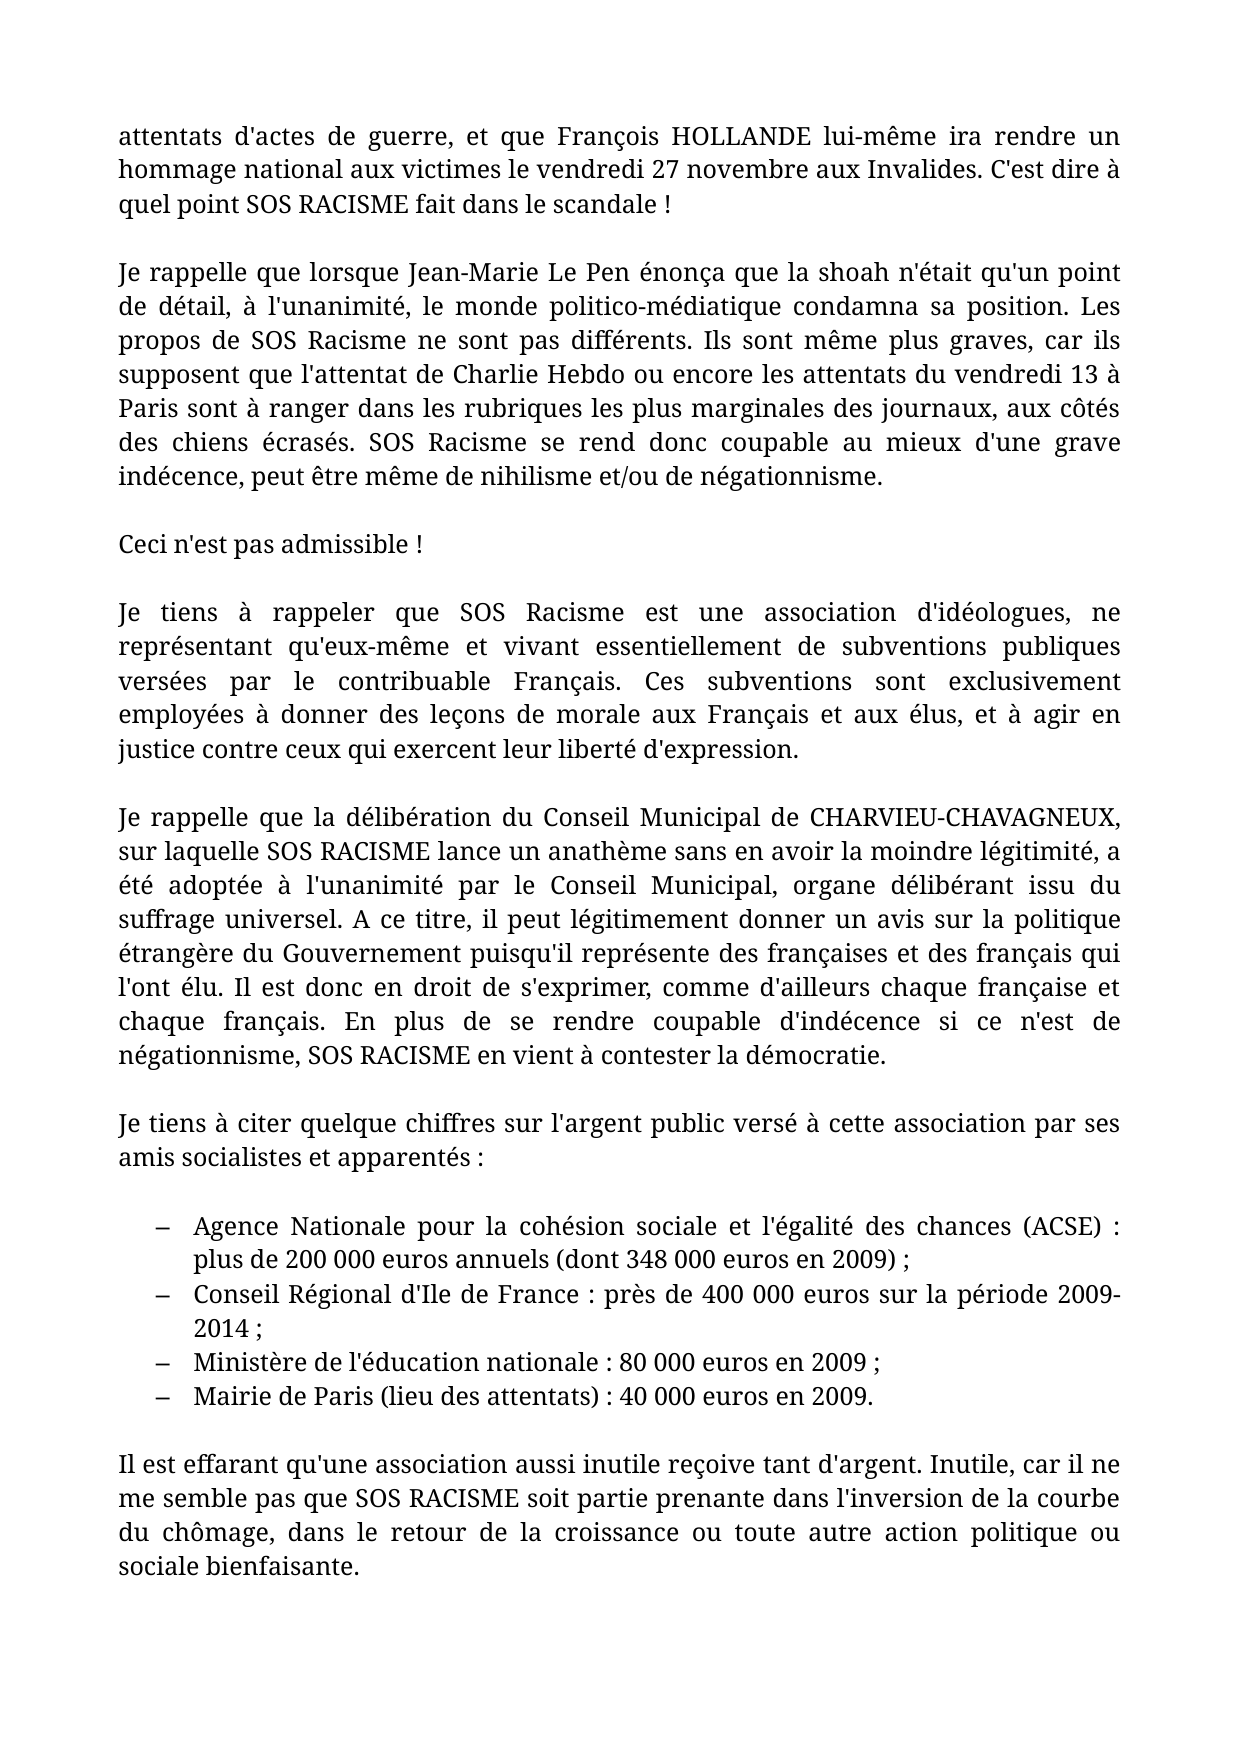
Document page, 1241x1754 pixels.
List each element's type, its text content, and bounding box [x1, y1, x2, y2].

text Je rappelle que lorsque Jean-Marie Le Pen énonça que la shoah n'était qu'un point de détail, à l'unanimité, le monde politico-médiatique condamna sa position. Les propos de SOS Racisme ne sont pas différents. Ils sont même plus graves, car ils supposent que l'attentat de Charlie Hebdo ou encore les attentats du vendredi 13 à Paris sont à ranger dans les rubriques les plus marginales des journaux, aux côtés des chiens écrasés. SOS Racisme se rend donc coupable au mieux d'une grave indécence, peut être même de nihilisme et/ou de négationnisme. [118, 254, 1122, 493]
text Je tiens à rappeler que SOS Racisme est une association d'idéologues, ne représentant qu'eux-même et vivant essentiellement de subventions publiques versées par le contribuable Français. Ces subventions sont exclusivement employées à donner des leçons de morale aux Français et aux élus, et à agir en justice contre ceux qui exercent leur liberté d'expression. [118, 595, 1122, 765]
list Ministère de l'éducation nationale : 80 000 euros en 2009 ; [156, 1344, 1122, 1378]
text Je rappelle que la délibération du Conseil Municipal de CHARVIEU-CHAVAGNEUX, sur laquelle SOS RACISME lance un anathème sans en avoir la moindre légitimité, a été adoptée à l'unanimité par le Conseil Municipal, organe délibérant issu du suffrage universel. A ce titre, il peut légitimement donner un avis sur la politique étrangère du Gouvernement puisqu'il représente des françaises et des français qui l'ont élu. Il est donc en droit de s'exprimer, comme d'ailleurs chaque française et chaque français. En plus de se rendre coupable d'indécence si ce n'est de négationnisme, SOS RACISME en vient à contester la démocratie. [118, 799, 1122, 1072]
text Il est effarant qu'une association aussi inutile reçoive tant d'argent. Inutile, car il ne me semble pas que SOS RACISME soit partie prenante dans l'inversion de la courbe du chômage, dans le retour de la croissance ou toute autre action politique ou sociale bienfaisante. [118, 1447, 1122, 1583]
list Conseil Régional d'Ile de France : près de 400 000 euros sur la période 2009-2014 ; [156, 1276, 1122, 1344]
list Agence Nationale pour la cohésion sociale et l'égalité des chances (ACSE) : plus de 200 000 euros annuels (dont 348 000 euros en 2009) ; [156, 1208, 1122, 1276]
text Je tiens à citer quelque chiffres sur l'argent public versé à cette association par ses amis socialistes et apparentés : [118, 1106, 1122, 1174]
list Mairie de Paris (lieu des attentats) : 40 000 euros en 2009. [156, 1378, 1122, 1412]
text Ceci n'est pas admissible ! [118, 527, 1122, 561]
text attentats d'actes de guerre, et que François HOLLANDE lui-même ira rendre un hommage national aux victimes le vendredi 27 novembre aux Invalides. C'est dire à quel point SOS RACISME fait dans le scandale ! [118, 118, 1122, 220]
